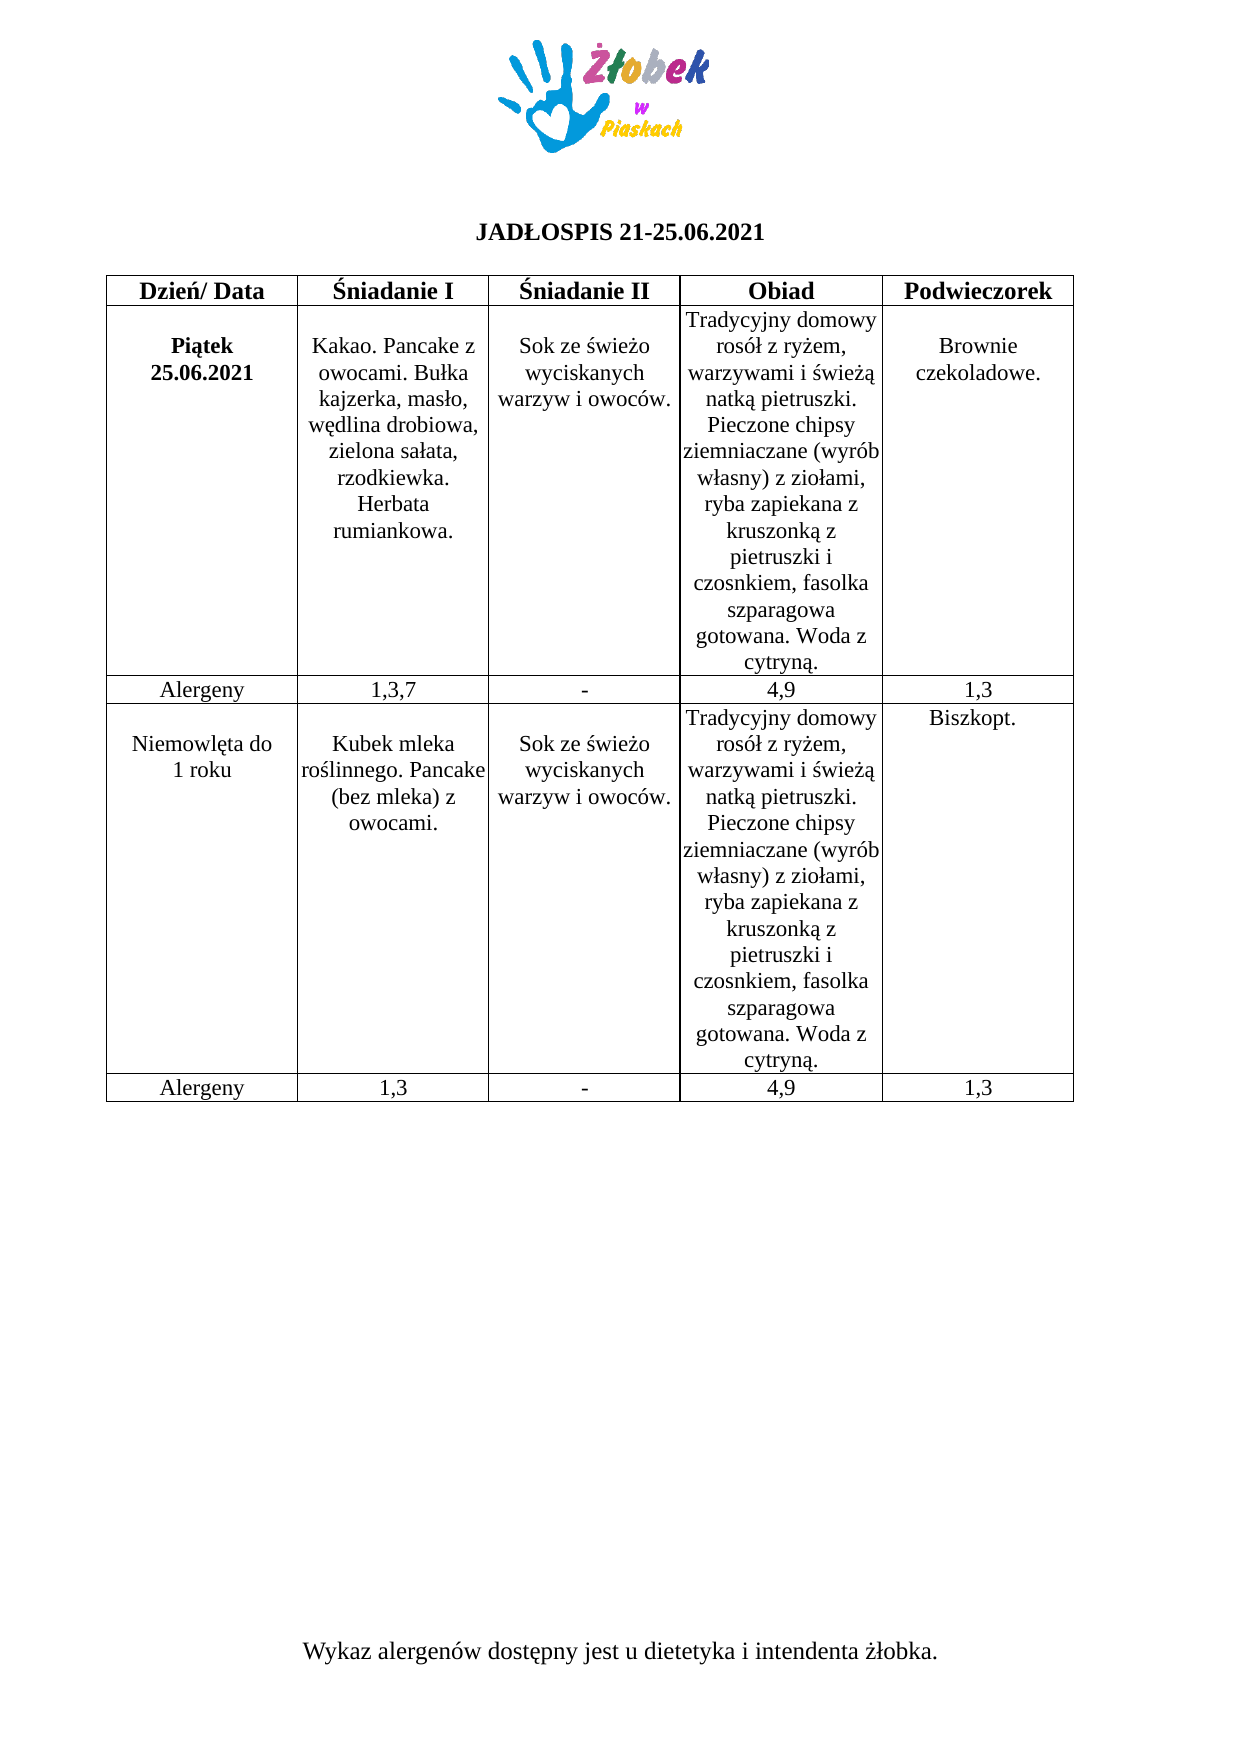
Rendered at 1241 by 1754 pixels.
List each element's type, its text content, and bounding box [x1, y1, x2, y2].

table_cell Tradycyjny domowy rosół z ryżem, warzywami i świeżą natką pietruszki. Pieczone chipsy ziemniaczane (wyrób własny) z ziołami, ryba zapiekana z kruszonką z pietruszki i czosnkiem, fasolka szparagowa gotowana. Woda z cytryną. [681, 306, 882, 675]
table_header Obiad [681, 276, 882, 305]
table_header Śniadanie I [298, 276, 488, 305]
table_cell Kakao. Pancake z owocami. Bułka kajzerka, masło, wędlina drobiowa, zielona sałata, rzodkiewka. Herbata rumiankowa. [298, 306, 488, 675]
table_cell 4,9 [681, 676, 882, 703]
table_cell - [489, 676, 679, 703]
table_cell Sok ze świeżo wyciskanych warzyw i owoców. [489, 704, 679, 1073]
table_cell 1,3,7 [298, 676, 488, 703]
table_cell Alergeny [107, 676, 297, 703]
table_cell Kubek mleka roślinnego. Pancake (bez mleka) z owocami. [298, 704, 488, 1073]
table_cell - [489, 1074, 679, 1101]
table_header Podwieczorek [883, 276, 1073, 305]
table_cell Tradycyjny domowy rosół z ryżem, warzywami i świeżą natką pietruszki. Pieczone chipsy ziemniaczane (wyrób własny) z ziołami, ryba zapiekana z kruszonką z pietruszki i czosnkiem, fasolka szparagowa gotowana. Woda z cytryną. [681, 704, 882, 1073]
table_header Śniadanie II [489, 276, 679, 305]
table_cell Niemowlęta do 1 roku [107, 704, 297, 1073]
table_cell Sok ze świeżo wyciskanych warzyw i owoców. [489, 306, 679, 675]
table_header Dzień/ Data [107, 276, 297, 305]
table_cell Biszkopt. [883, 704, 1073, 1073]
table_cell Brownie czekoladowe. [883, 306, 1073, 675]
table_cell 1,3 [883, 676, 1073, 703]
table_cell Piątek 25.06.2021 [107, 306, 297, 675]
table_cell 4,9 [681, 1074, 882, 1101]
table_cell 1,3 [298, 1074, 488, 1101]
table_cell 1,3 [883, 1074, 1073, 1101]
text JADŁOSPIS 21-25.06.2021 [118, 217, 1122, 246]
table_cell Alergeny [107, 1074, 297, 1101]
